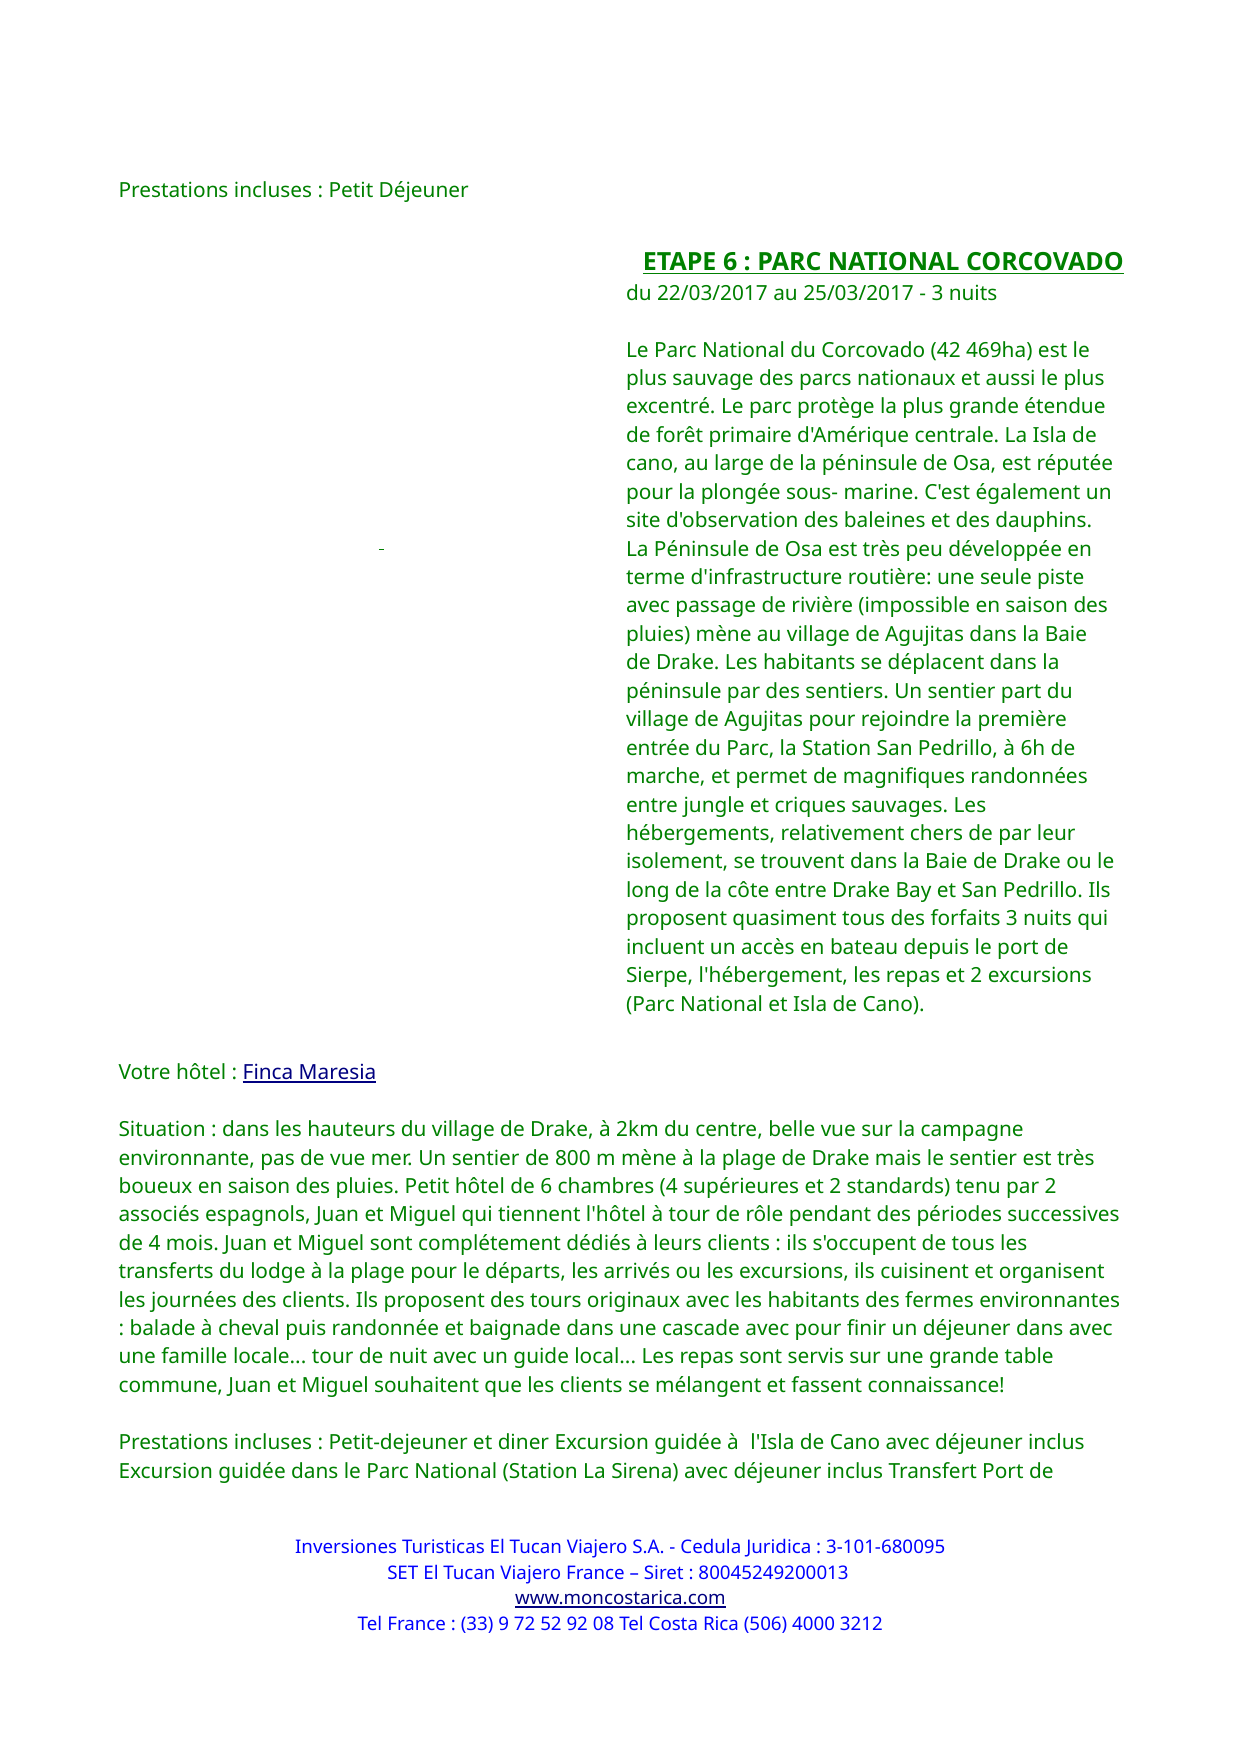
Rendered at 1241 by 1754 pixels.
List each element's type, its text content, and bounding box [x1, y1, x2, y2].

text Prestations incluses : Petit-dejeuner et diner Excursion guidée à l'Isla de Cano avec déjeuner inclus Excursion guidée dans le Parc National (Station La Sirena) avec déjeuner inclus Transfert Port de [118, 1427, 1122, 1484]
text Situation : dans les hauteurs du village de Drake, à 2km du centre, belle vue sur la campagne environnante, pas de vue mer. Un sentier de 800 m mène à la plage de Drake mais le sentier est très boueux en saison des pluies. Petit hôtel de 6 chambres (4 supérieures et 2 standards) tenu par 2 associés espagnols, Juan et Miguel qui tiennent l'hôtel à tour de rôle pendant des périodes successives de 4 mois. Juan et Miguel sont complétement dédiés à leurs clients : ils s'occupent de tous les transferts du lodge à la plage pour le départs, les arrivés ou les excursions, ils cuisinent et organisent les journées des clients. Ils proposent des tours originaux avec les habitants des fermes environnantes : balade à cheval puis randonnée et baignade dans une cascade avec pour finir un déjeuner dans avec une famille locale... tour de nuit avec un guide local... Les repas sont servis sur une grande table commune, Juan et Miguel souhaitent que les clients se mélangent et fassent connaissance! [118, 1114, 1122, 1398]
table_header ETAPE 6 : PARC NATIONAL CORCOVADO du 22/03/2017 au 25/03/2017 - 3 nuits Le Parc National du Corcovado (42 469ha) est le plus sauvage des parcs nationaux et aussi le plus excentré. Le parc protège la plus grande étendue de forêt primaire d'Amérique centrale. La Isla de cano, au large de la péninsule de Osa, est réputée pour la plongée sous- marine. C'est également un site d'observation des baleines et des dauphins. La Péninsule de Osa est très peu développée en terme d'infrastructure routière: une seule piste avec passage de rivière (impossible en saison des pluies) mène au village de Agujitas dans la Baie de Drake. Les habitants se déplacent dans la péninsule par des sentiers. Un sentier part du village de Agujitas pour rejoindre la première entrée du Parc, la Station San Pedrillo, à 6h de marche, et permet de magnifiques randonnées entre jungle et criques sauvages. Les hébergements, relativement chers de par leur isolement, se trouvent dans la Baie de Drake ou le long de la côte entre Drake Bay et San Pedrillo. Ils proposent quasiment tous des forfaits 3 nuits qui incluent un accès en bateau depuis le port de Sierpe, l'hébergement, les repas et 2 excursions (Parc National et Isla de Cano). [620, 238, 1122, 1023]
text Prestations incluses : Petit Déjeuner [118, 176, 1122, 204]
text Votre hôtel : Finca Maresia [118, 1057, 1122, 1085]
table_header [118, 238, 620, 1023]
